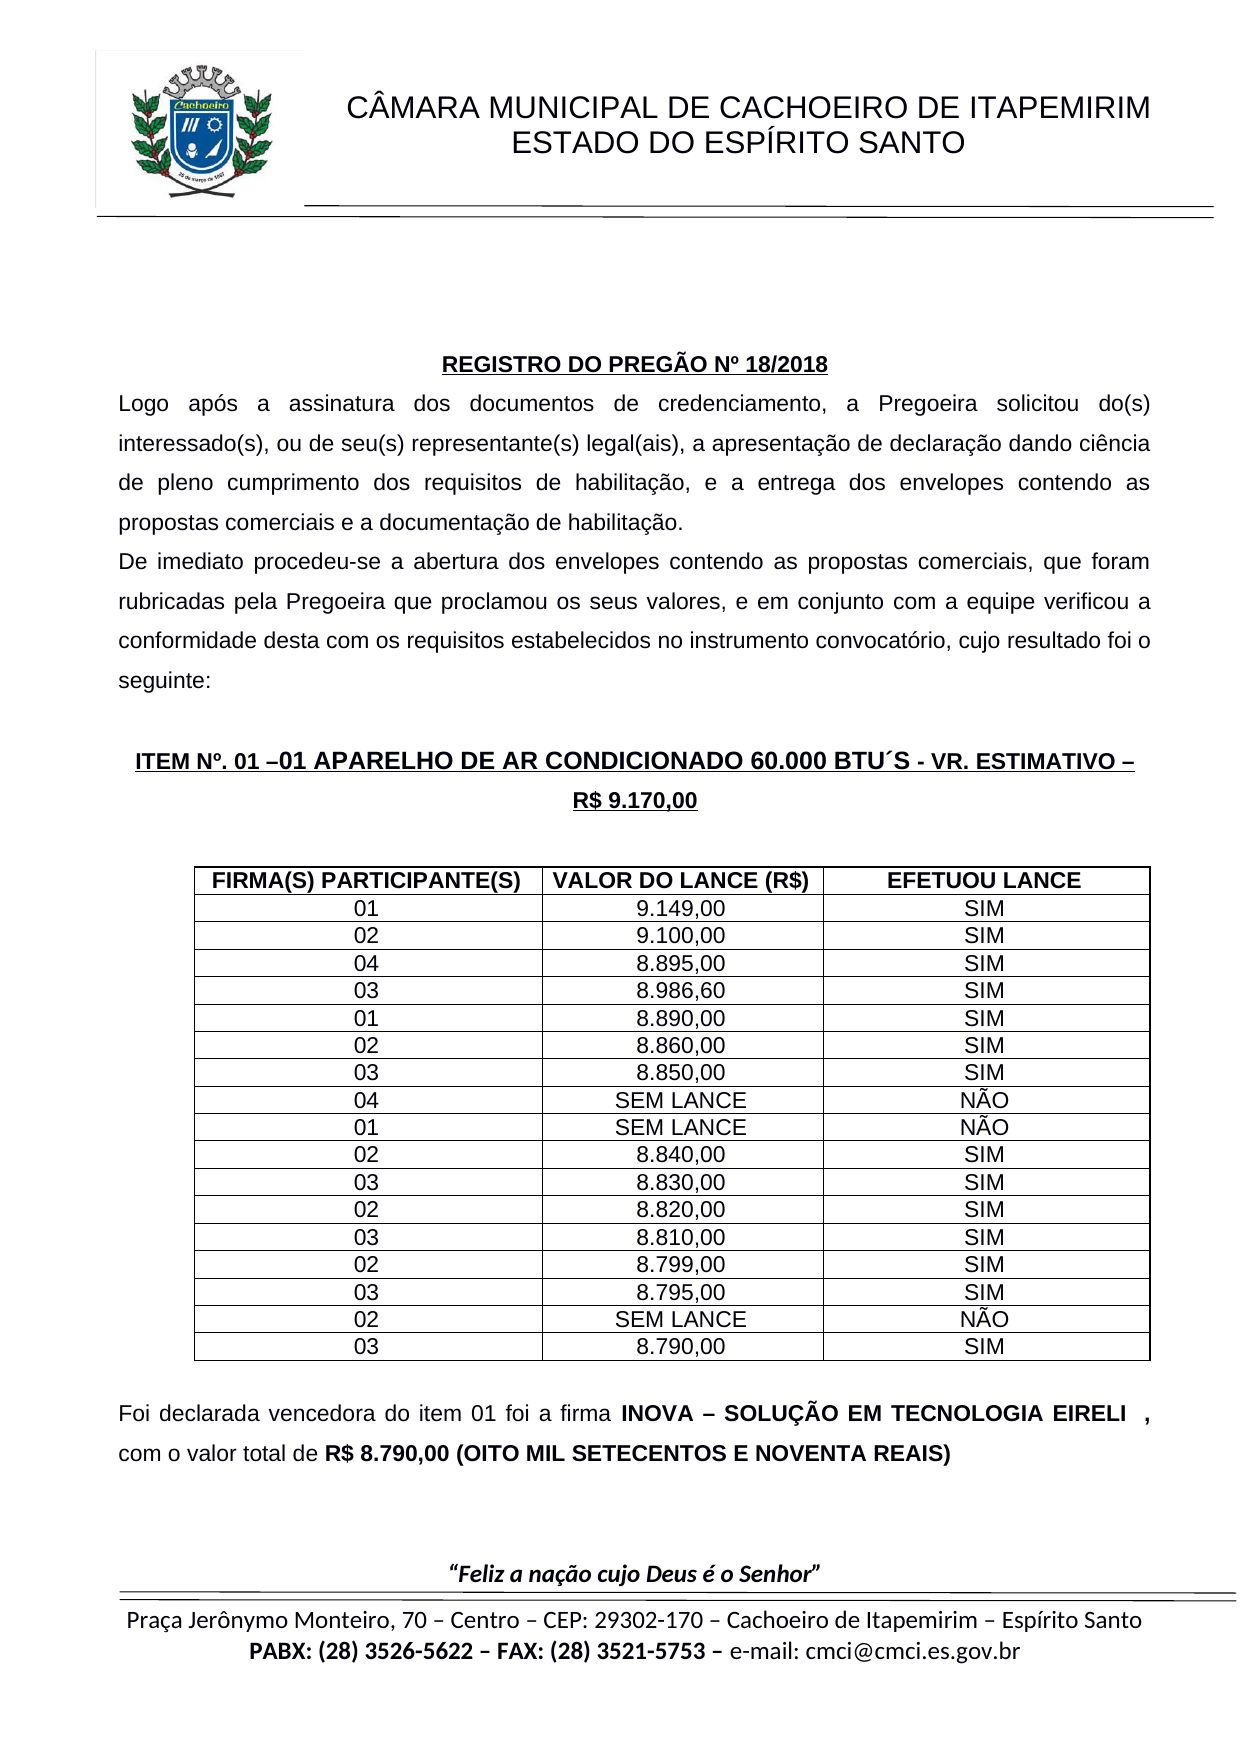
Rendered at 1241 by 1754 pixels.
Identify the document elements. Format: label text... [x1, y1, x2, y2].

table_cell 8.820,00 [543, 1196, 823, 1223]
table_cell 01 [195, 895, 542, 921]
table_cell SIM [824, 1141, 1149, 1168]
table_cell 02 [195, 1196, 542, 1223]
table_cell 8.795,00 [543, 1279, 823, 1305]
table_cell 04 [195, 1087, 542, 1113]
picture [95, 50, 308, 213]
table_cell 9.149,00 [543, 895, 823, 921]
table_cell SEM LANCE [543, 1087, 823, 1113]
table_cell 8.860,00 [543, 1032, 823, 1058]
table_cell SIM [824, 1333, 1149, 1359]
table_cell 8.799,00 [543, 1251, 823, 1277]
table_cell SIM [824, 1169, 1149, 1195]
text REGISTRO DO PREGÃO Nº 18/2018 [118, 351, 1152, 377]
table_cell SEM LANCE [543, 1114, 823, 1140]
table_cell 9.100,00 [543, 922, 823, 949]
text Foi declarada vencedora do item 01 foi a firma INOVA – SOLUÇÃO EM TECNOLOGIA EIRELI , com o valor total de R$ 8.790,00 (OITO MIL SETECENTOS E NOVENTA REAIS) [118, 1400, 1152, 1466]
table_cell SIM [824, 1224, 1149, 1250]
table_cell SIM [824, 977, 1149, 1003]
table_cell SIM [824, 1196, 1149, 1223]
table_cell SIM [824, 950, 1149, 976]
table_cell SIM [824, 1059, 1149, 1086]
table_cell 02 [195, 1306, 542, 1332]
table_cell 03 [195, 977, 542, 1003]
table_cell SIM [824, 1279, 1149, 1305]
table_cell 8.895,00 [543, 950, 823, 976]
table_cell SEM LANCE [543, 1306, 823, 1332]
table_cell 01 [195, 1005, 542, 1031]
table_header VALOR DO LANCE (R$) [543, 868, 823, 894]
table_cell 02 [195, 1141, 542, 1168]
table_cell 8.810,00 [543, 1224, 823, 1250]
table_cell 03 [195, 1224, 542, 1250]
table_cell SIM [824, 1032, 1149, 1058]
table_cell 02 [195, 1032, 542, 1058]
table_cell 02 [195, 922, 542, 949]
table_header EFETUOU LANCE [824, 868, 1149, 894]
table_cell 03 [195, 1279, 542, 1305]
table_cell 8.790,00 [543, 1333, 823, 1359]
table_cell 03 [195, 1059, 542, 1086]
table_cell SIM [824, 1251, 1149, 1277]
table_cell SIM [824, 922, 1149, 949]
table_cell 02 [195, 1251, 542, 1277]
text De imediato procedeu-se a abertura dos envelopes contendo as propostas comerciais, que foram rubricadas pela Pregoeira que proclamou os seus valores, e em conjunto com a equipe verificou a conformidade desta com os requisitos estabelecidos no instrumento convocatório, cujo resultado foi o seguinte: [118, 548, 1152, 693]
table_header FIRMA(S) PARTICIPANTE(S) [195, 868, 542, 894]
table_cell SIM [824, 895, 1149, 921]
table_cell 8.850,00 [543, 1059, 823, 1086]
text Logo após a assinatura dos documentos de credenciamento, a Pregoeira solicitou do(s) interessado(s), ou de seu(s) representante(s) legal(ais), a apresentação de declaração dando ciência de pleno cumprimento dos requisitos de habilitação, e a entrega dos envelopes contendo as propostas comerciais e a documentação de habilitação. [118, 390, 1152, 535]
table_cell 01 [195, 1114, 542, 1140]
table_cell 8.890,00 [543, 1005, 823, 1031]
table_cell SIM [824, 1005, 1149, 1031]
table_cell NÃO [824, 1306, 1149, 1332]
table_cell 8.986,60 [543, 977, 823, 1003]
table_cell 8.830,00 [543, 1169, 823, 1195]
table_cell 03 [195, 1169, 542, 1195]
text ITEM Nº. 01 –01 APARELHO DE AR CONDICIONADO 60.000 BTU´S - VR. ESTIMATIVO – R$ 9.170,00 [118, 746, 1152, 814]
table_cell 8.840,00 [543, 1141, 823, 1168]
table_cell 03 [195, 1333, 542, 1359]
table_cell 04 [195, 950, 542, 976]
table_cell NÃO [824, 1114, 1149, 1140]
table_cell NÃO [824, 1087, 1149, 1113]
